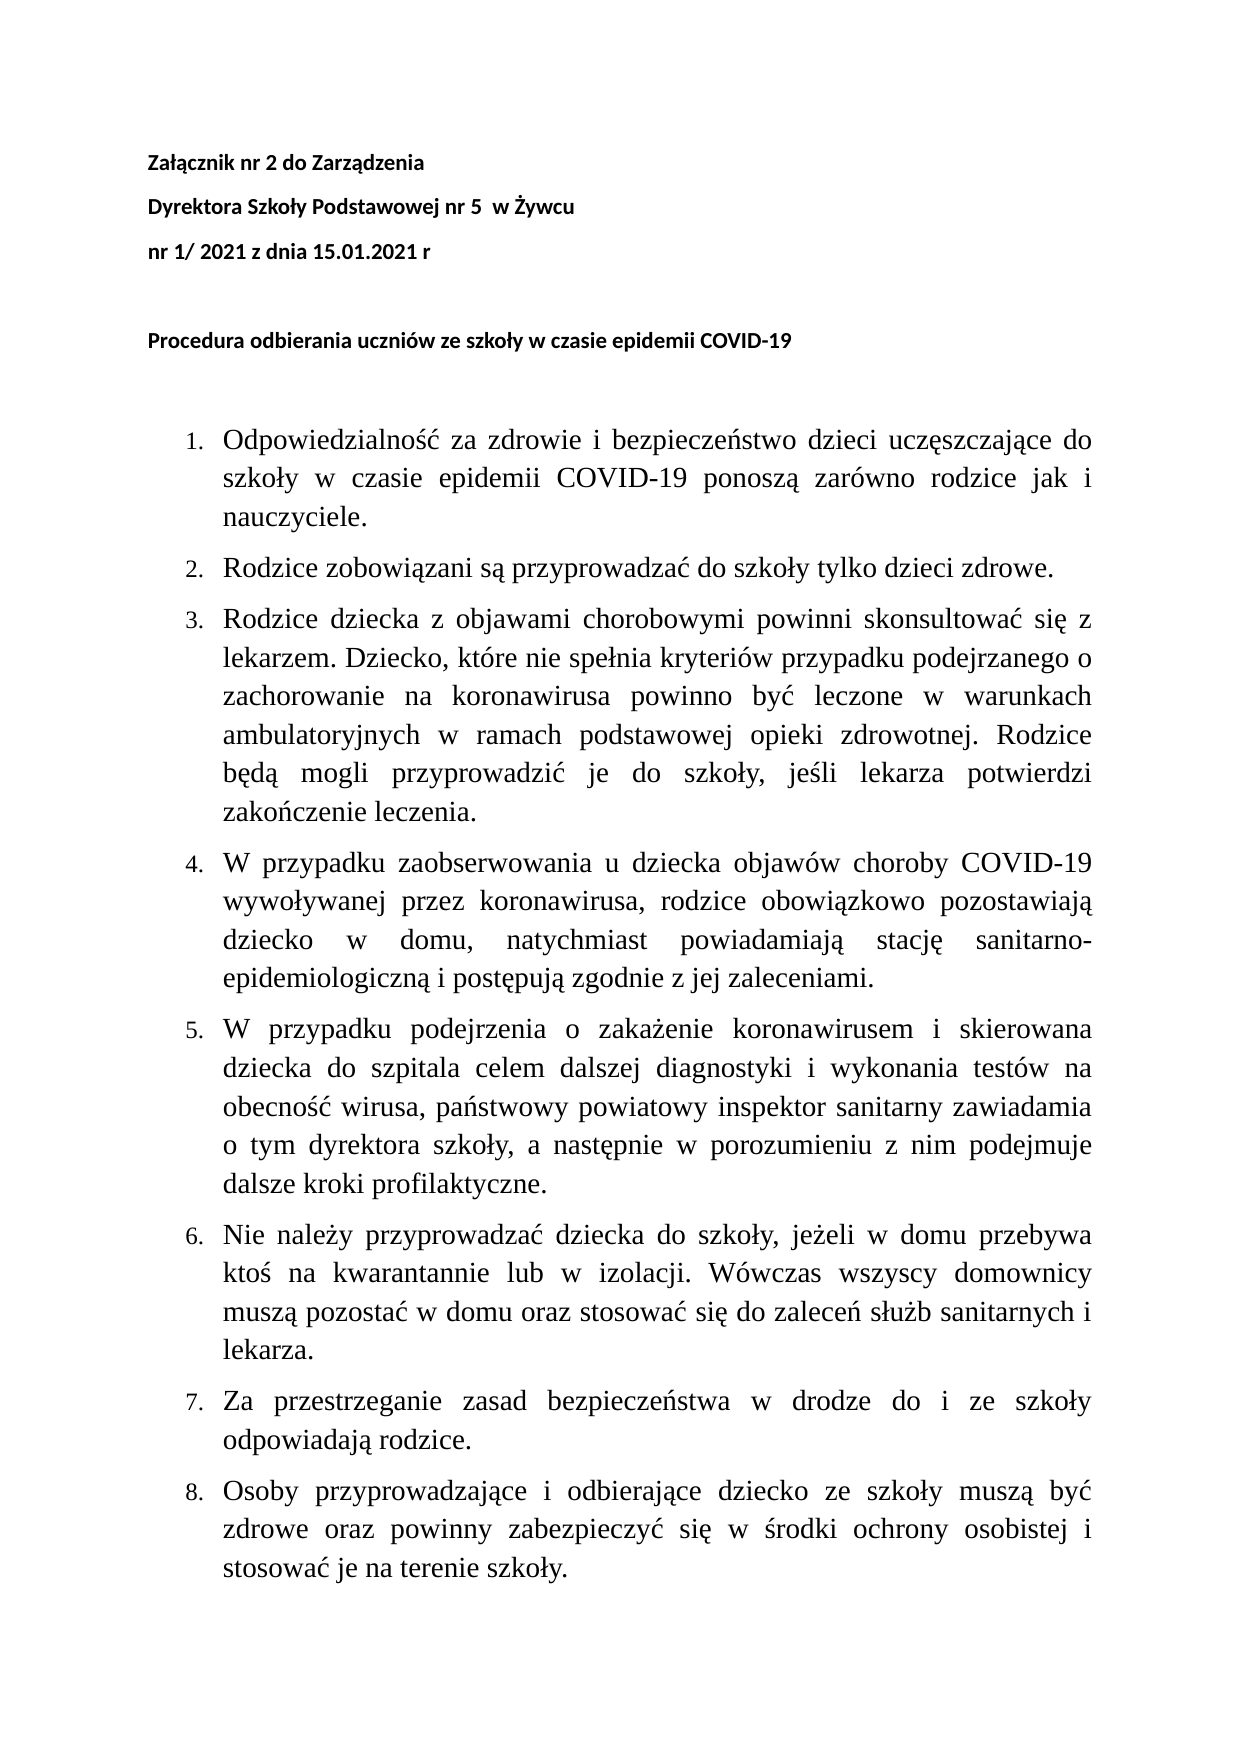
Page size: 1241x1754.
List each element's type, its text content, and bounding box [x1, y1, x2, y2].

list Osoby przyprowadzające i odbierające dziecko ze szkoły muszą być zdrowe oraz powinny zabezpieczyć się w środki ochrony osobistej i stosować je na terenie szkoły. [185, 1473, 1093, 1584]
list Za przestrzeganie zasad bezpieczeństwa w drodze do i ze szkoły odpowiadają rodzice. [185, 1383, 1093, 1456]
list Odpowiedzialność za zdrowie i bezpieczeństwo dzieci uczęszczające do szkoły w czasie epidemii COVID-19 ponoszą zarówno rodzice jak i nauczyciele. [185, 422, 1093, 533]
list Nie należy przyprowadzać dziecka do szkoły, jeżeli w domu przebywa ktoś na kwarantannie lub w izolacji. Wówczas wszyscy domownicy muszą pozostać w domu oraz stosować się do zaleceń służb sanitarnych i lekarza. [185, 1217, 1093, 1366]
list W przypadku podejrzenia o zakażenie koronawirusem i skierowana dziecka do szpitala celem dalszej diagnostyki i wykonania testów na obecność wirusa, państwowy powiatowy inspektor sanitarny zawiadamia o tym dyrektora szkoły, a następnie w porozumieniu z nim podejmuje dalsze kroki profilaktyczne. [185, 1012, 1093, 1199]
list Rodzice dziecka z objawami chorobowymi powinni skonsultować się z lekarzem. Dziecko, które nie spełnia kryteriów przypadku podejrzanego o zachorowanie na koronawirusa powinno być leczone w warunkach ambulatoryjnych w ramach podstawowej opieki zdrowotnej. Rodzice będą mogli przyprowadzić je do szkoły, jeśli lekarza potwierdzi zakończenie leczenia. [185, 601, 1093, 827]
list Rodzice zobowiązani są przyprowadzać do szkoły tylko dzieci zdrowe. [185, 550, 1093, 584]
text Załącznik nr 2 do Zarządzenia [148, 148, 1093, 176]
text nr 1/ 2021 z dnia 15.01.2021 r [148, 237, 1093, 265]
text Procedura odbierania uczniów ze szkoły w czasie epidemii COVID-19 [148, 326, 1093, 354]
text Dyrektora Szkoły Podstawowej nr 5 w Żywcu [148, 192, 1093, 220]
list W przypadku zaobserwowania u dziecka objawów choroby COVID-19 wywoływanej przez koronawirusa, rodzice obowiązkowo pozostawiają dziecko w domu, natychmiast powiadamiają stację sanitarno-epidemiologiczną i postępują zgodnie z jej zaleceniami. [185, 845, 1093, 994]
